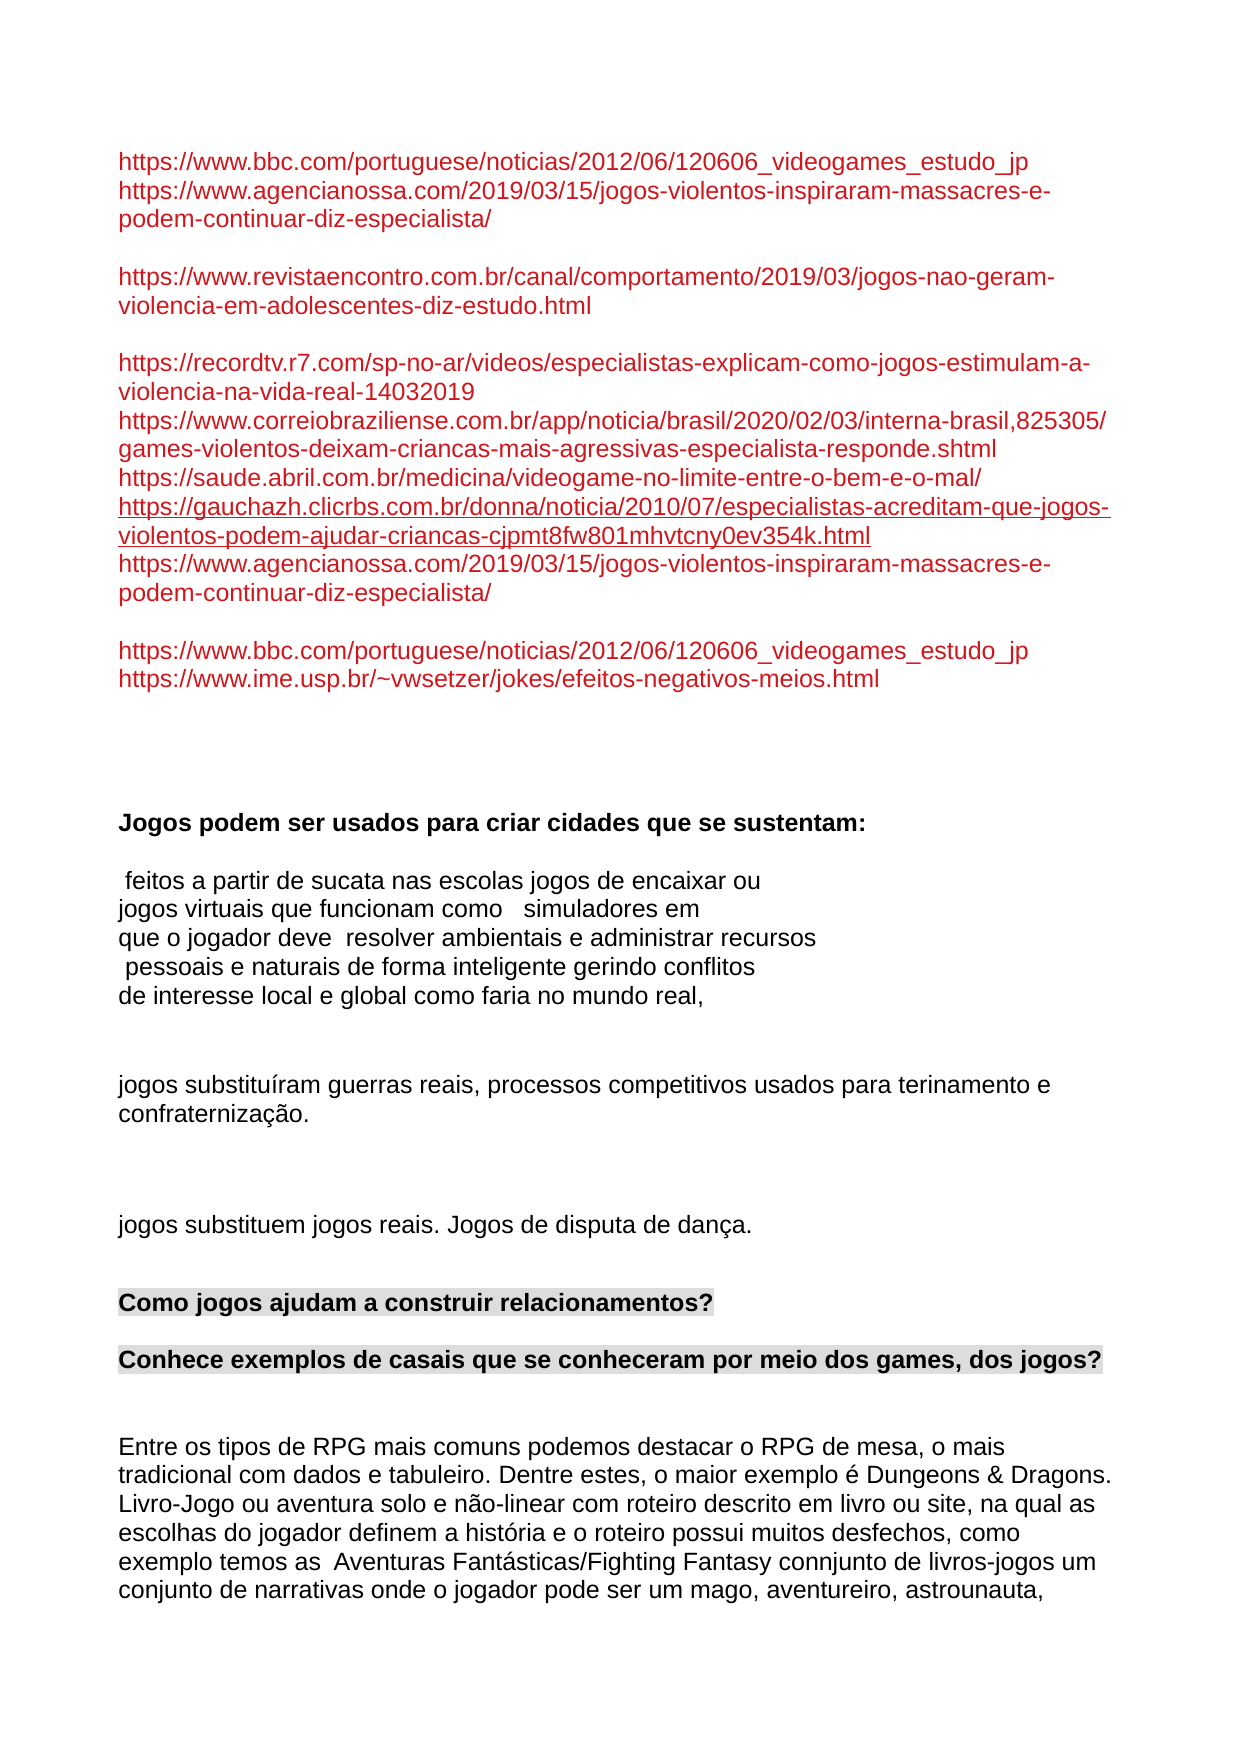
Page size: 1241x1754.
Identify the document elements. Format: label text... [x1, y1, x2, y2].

text https://recordtv.r7.com/sp-no-ar/videos/especialistas-explicam-como-jogos-estimulam-a-violencia-na-vida-real-14032019 [118, 348, 1122, 406]
text pessoais e naturais de forma inteligente gerindo conflitos [118, 952, 1122, 981]
text Como jogos ajudam a construir relacionamentos? [118, 1288, 1122, 1316]
text jogos substituem jogos reais. Jogos de disputa de dança. [118, 1210, 1122, 1238]
text feitos a partir de sucata nas escolas jogos de encaixar ou [118, 866, 1122, 894]
text https://www.agencianossa.com/2019/03/15/jogos-violentos-inspiraram-massacres-e-podem-continuar-diz-especialista/ [118, 176, 1122, 233]
text jogos virtuais que funcionam como simuladores em [118, 894, 1122, 923]
text https://www.agencianossa.com/2019/03/15/jogos-violentos-inspiraram-massacres-e-podem-continuar-diz-especialista/ [118, 549, 1122, 607]
text que o jogador deve resolver ambientais e administrar recursos [118, 923, 1122, 952]
text https://www.ime.usp.br/~vwsetzer/jokes/efeitos-negativos-meios.html [118, 664, 1122, 693]
text Jogos podem ser usados para criar cidades que se sustentam: [118, 808, 1122, 866]
text https://gauchazh.clicrbs.com.br/donna/noticia/2010/07/especialistas-acreditam-que-jogos-violentos-podem-ajudar-criancas-cjpmt8fw801mhvtcny0ev354k.html [118, 492, 1122, 549]
text Entre os tipos de RPG mais comuns podemos destacar o RPG de mesa, o mais tradicional com dados e tabuleiro. Dentre estes, o maior exemplo é Dungeons & Dragons. Livro-Jogo ou aventura solo e não-linear com roteiro descrito em livro ou site, na qual as escolhas do jogador definem a história e o roteiro possui muitos desfechos, como exemplo temos as Aventuras Fantásticas/Fighting Fantasy connjunto de livros-jogos um conjunto de narrativas onde o jogador pode ser um mago, aventureiro, astrounauta, [118, 1431, 1122, 1604]
text https://www.correiobraziliense.com.br/app/noticia/brasil/2020/02/03/interna-brasil,825305/games-violentos-deixam-criancas-mais-agressivas-especialista-responde.shtml [118, 406, 1122, 463]
text jogos substituíram guerras reais, processos competitivos usados para terinamento e confraternização. [118, 1071, 1122, 1128]
text https://www.bbc.com/portuguese/noticias/2012/06/120606_videogames_estudo_jp [118, 636, 1122, 664]
text de interesse local e global como faria no mundo real, [118, 981, 1122, 1009]
text https://saude.abril.com.br/medicina/videogame-no-limite-entre-o-bem-e-o-mal/ [118, 463, 1122, 492]
text https://www.bbc.com/portuguese/noticias/2012/06/120606_videogames_estudo_jp [118, 147, 1122, 176]
text Conhece exemplos de casais que se conheceram por meio dos games, dos jogos? [118, 1345, 1122, 1374]
text https://www.revistaencontro.com.br/canal/comportamento/2019/03/jogos-nao-geram-violencia-em-adolescentes-diz-estudo.html [118, 262, 1122, 319]
